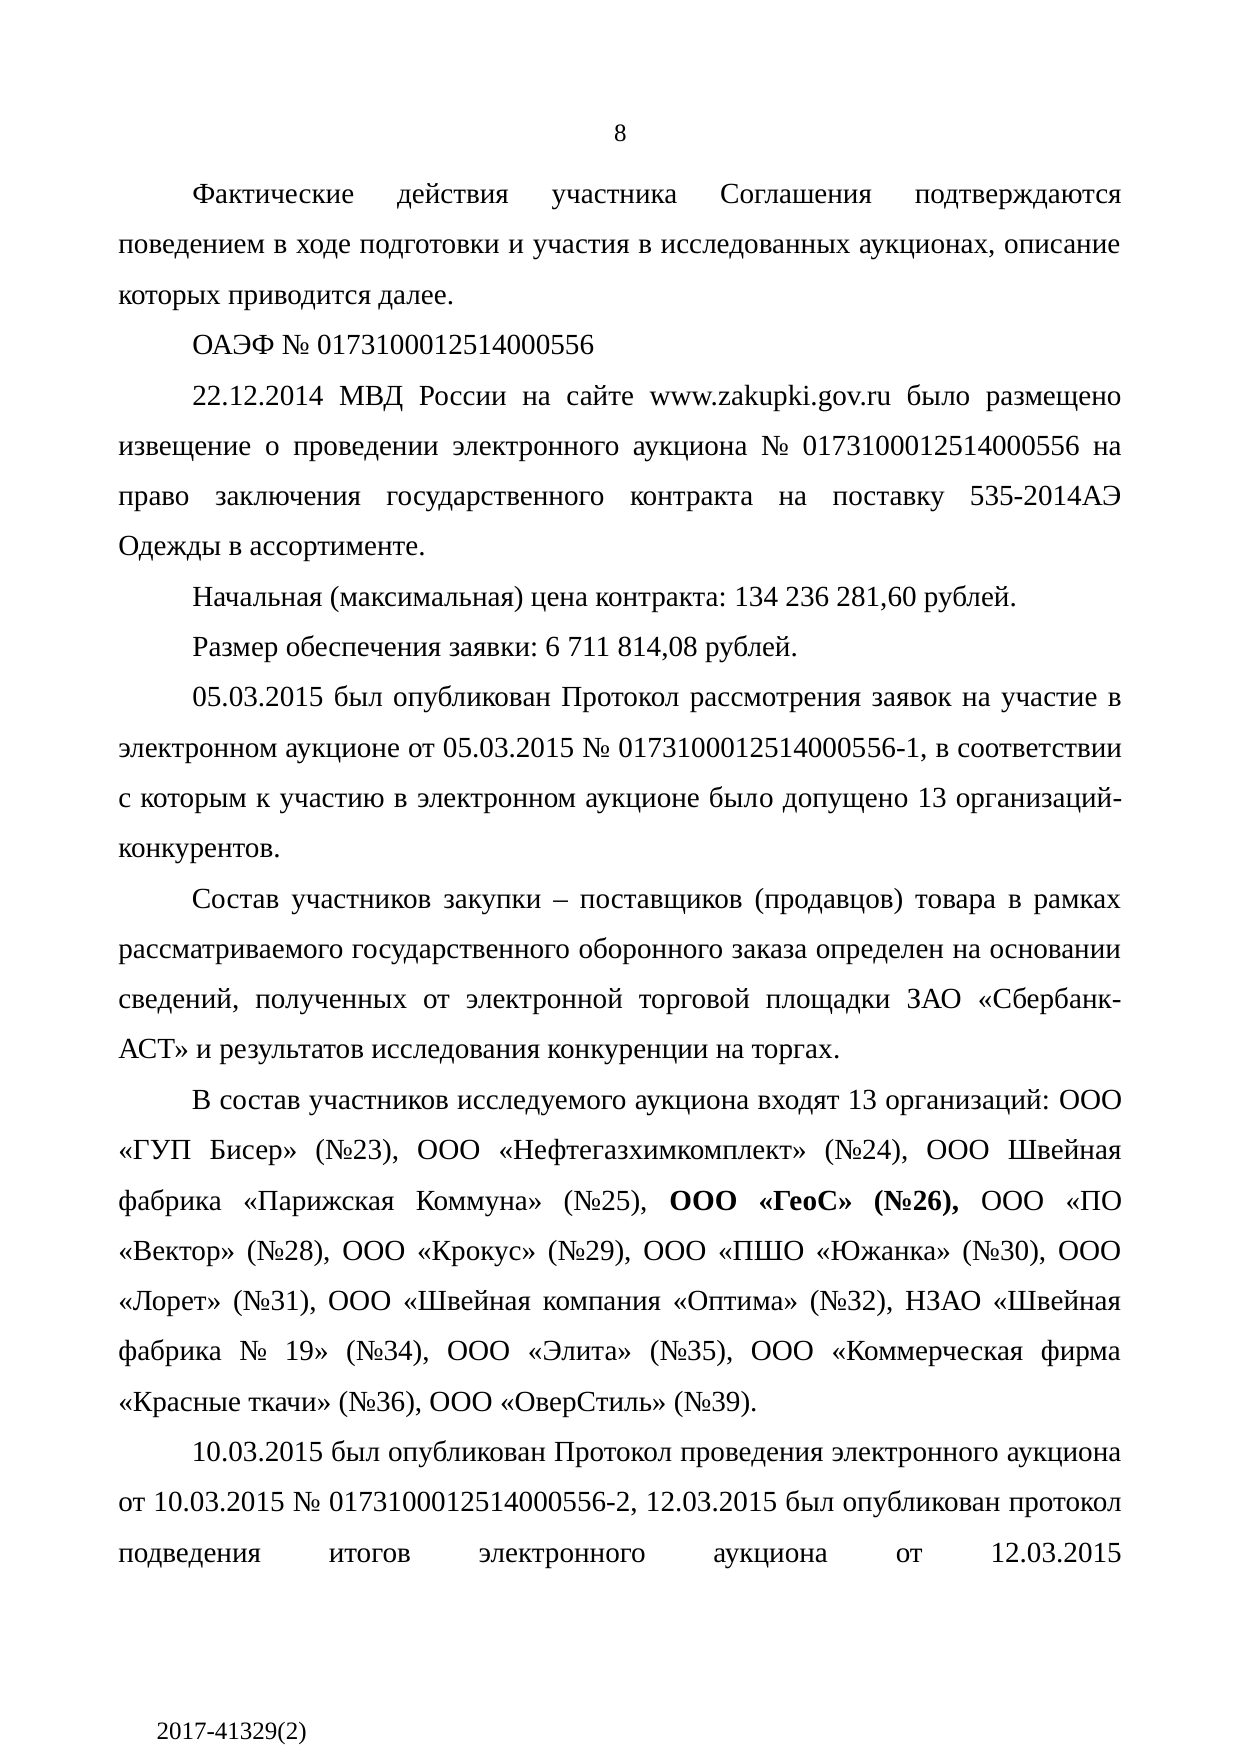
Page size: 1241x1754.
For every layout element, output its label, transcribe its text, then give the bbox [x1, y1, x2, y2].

text Начальная (максимальная) цена контракта: 134 236 281,60 рублей. [118, 579, 1122, 612]
text Состав участников закупки – поставщиков (продавцов) товара в рамках рассматриваемого государственного оборонного заказа определен на основании сведений, полученных от электронной торговой площадки ЗАО «Сбербанк-АСТ» и результатов исследования конкуренции на торгах. [118, 881, 1122, 1065]
text 22.12.2014 МВД России на сайте www.zakupki.gov.ru было размещено извещение о проведении электронного аукциона № 0173100012514000556 на право заключения государственного контракта на поставку 535-2014АЭ Одежды в ассортименте. [118, 378, 1122, 562]
text 10.03.2015 был опубликован Протокол проведения электронного аукциона от 10.03.2015 № 0173100012514000556-2, 12.03.2015 был опубликован протокол подведения итогов электронного аукциона от 12.03.2015 [118, 1434, 1122, 1568]
text В состав участников исследуемого аукциона входят 13 организаций: ООО «ГУП Бисер» (№23), ООО «Нефтегазхимкомплект» (№24), ООО Швейная фабрика «Парижская Коммуна» (№25), ООО «ГеоС» (№26), ООО «ПО «Вектор» (№28), ООО «Крокус» (№29), ООО «ПШО «Южанка» (№30), ООО «Лорет» (№31), ООО «Швейная компания «Оптима» (№32), НЗАО «Швейная фабрика № 19» (№34), ООО «Элита» (№35), ООО «Коммерческая фирма «Красные ткачи» (№36), ООО «ОверСтиль» (№39). [118, 1082, 1122, 1417]
text ОАЭФ № 0173100012514000556 [118, 327, 1122, 361]
text 05.03.2015 был опубликован Протокол рассмотрения заявок на участие в электронном аукционе от 05.03.2015 № 0173100012514000556-1, в соответствии с которым к участию в электронном аукционе было допущено 13 организаций-конкурентов. [118, 679, 1122, 864]
text Фактические действия участника Соглашения подтверждаются поведением в ходе подготовки и участия в исследованных аукционах, описание которых приводится далее. [118, 176, 1122, 311]
text Размер обеспечения заявки: 6 711 814,08 рублей. [118, 629, 1122, 663]
